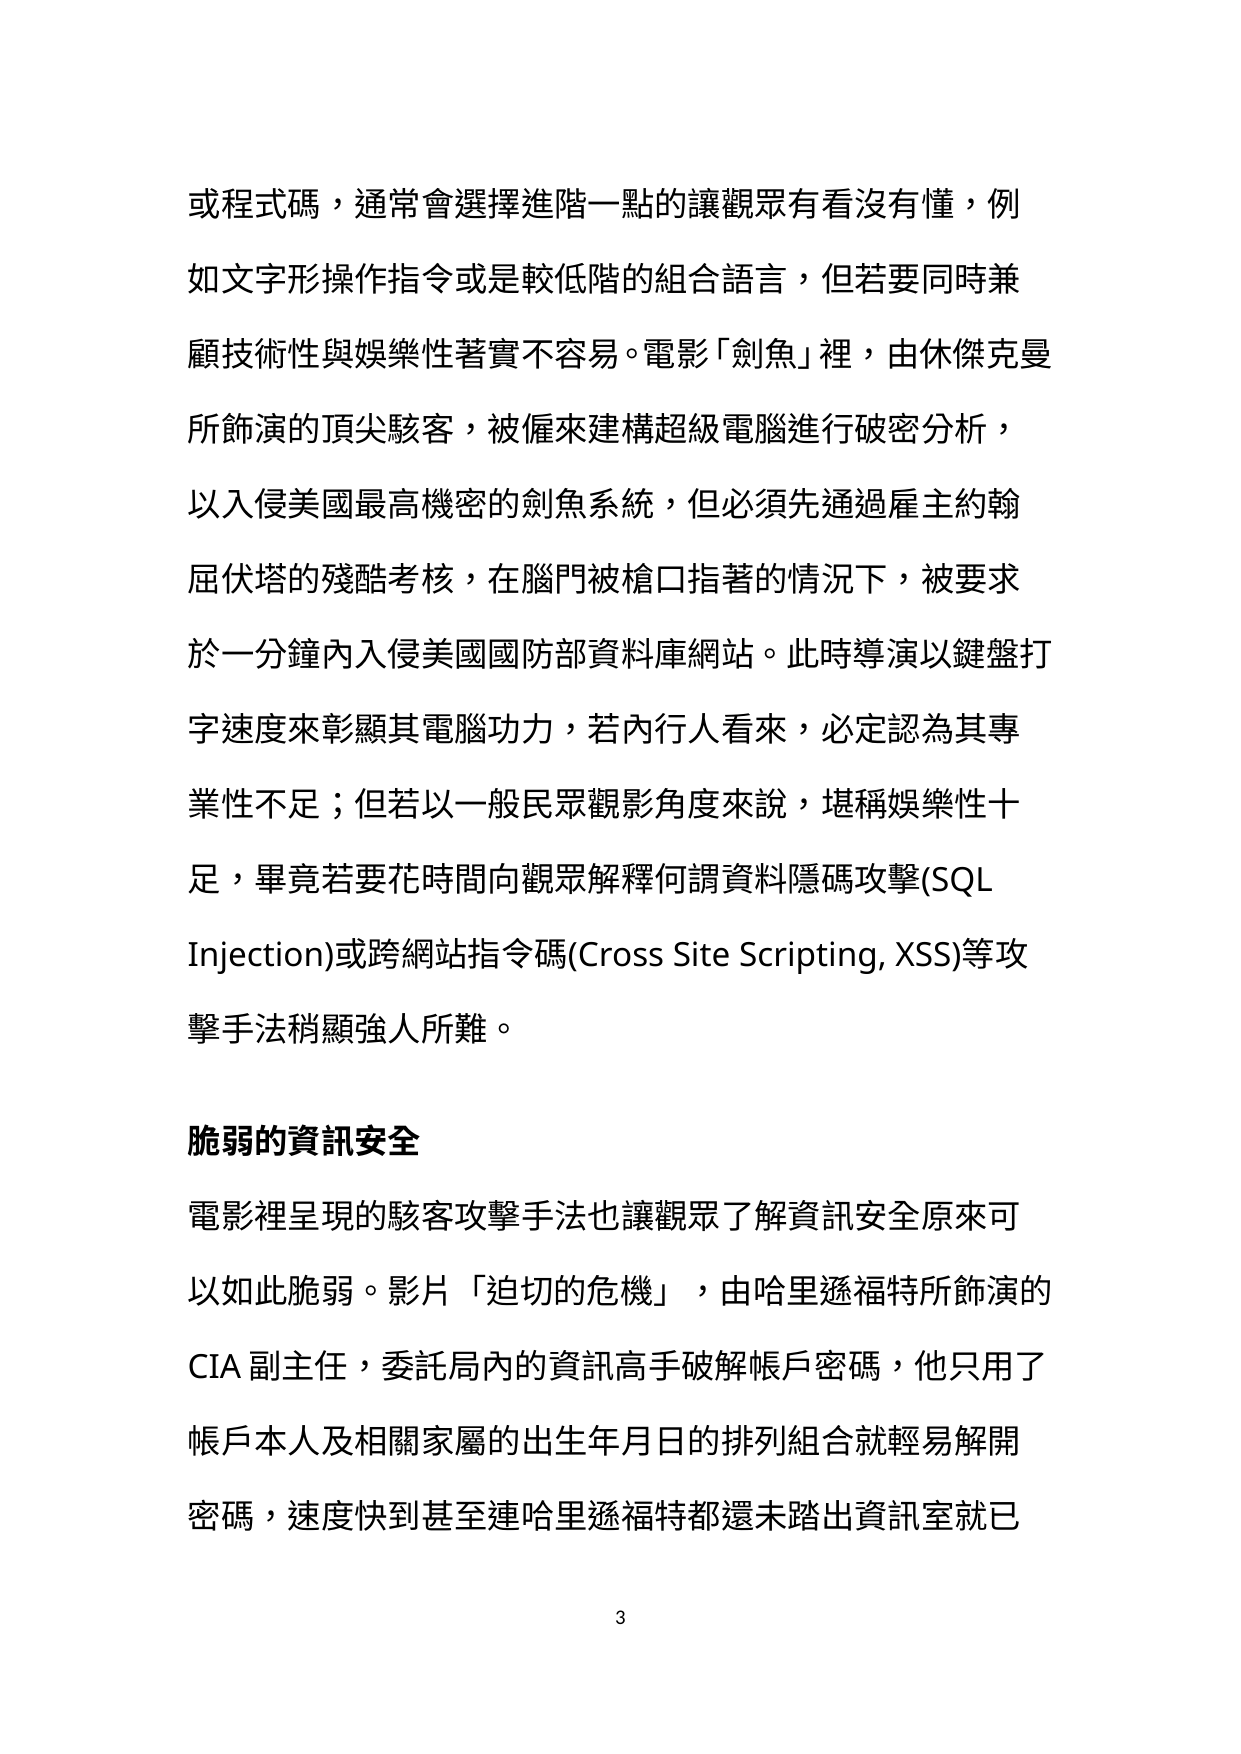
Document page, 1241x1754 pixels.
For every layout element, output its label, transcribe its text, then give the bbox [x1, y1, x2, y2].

text 電影裡呈現的駭客攻擊手法也讓觀眾了解資訊安全原來可以如此脆弱。影片「迫切的危機」，由哈里遜福特所飾演的CIA副主任，委託局內的資訊高手破解帳戶密碼，他只用了帳戶本人及相關家屬的出生年月日的排列組合就輕易解開密碼，速度快到甚至連哈里遜福特都還未踏出資訊室就已 [187, 1177, 1053, 1552]
text 或程式碼，通常會選擇進階一點的讓觀眾有看沒有懂，例如文字形操作指令或是較低階的組合語言，但若要同時兼顧技術性與娛樂性著實不容易。電影「劍魚」裡，由休傑克曼所飾演的頂尖駭客，被僱來建構超級電腦進行破密分析，以入侵美國最高機密的劍魚系統，但必須先通過雇主約翰屈伏塔的殘酷考核，在腦門被槍口指著的情況下，被要求於一分鐘內入侵美國國防部資料庫網站。此時導演以鍵盤打字速度來彰顯其電腦功力，若內行人看來，必定認為其專業性不足；但若以一般民眾觀影角度來說，堪稱娛樂性十足，畢竟若要花時間向觀眾解釋何謂資料隱碼攻擊(SQL Injection)或跨網站指令碼(Cross Site Scripting, XSS)等攻擊手法稍顯強人所難。 [187, 164, 1053, 1064]
text 脆弱的資訊安全 [187, 1102, 1053, 1177]
